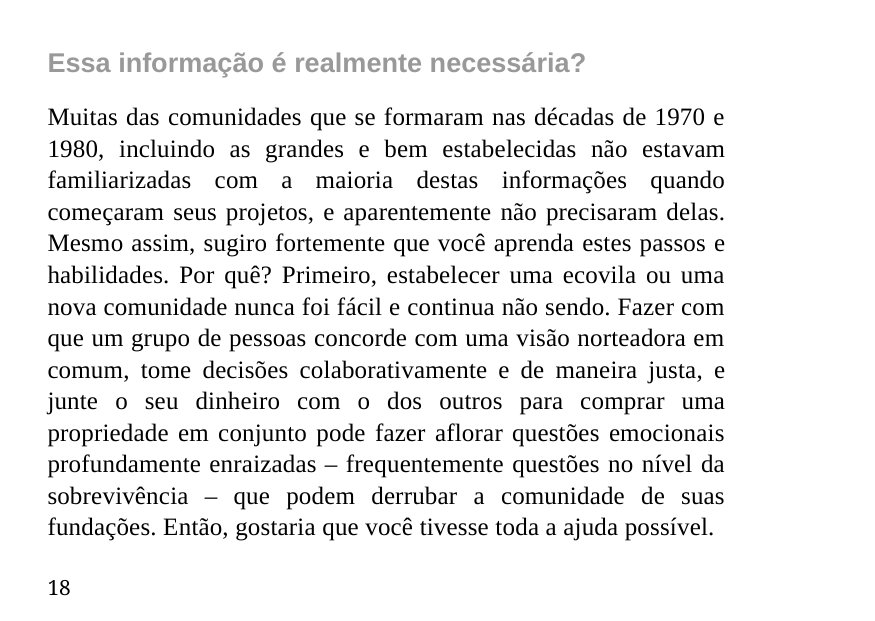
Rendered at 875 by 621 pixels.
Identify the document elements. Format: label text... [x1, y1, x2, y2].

text Muitas das comunidades que se formaram nas décadas de 1970 e 1980, incluindo as grandes e bem estabelecidas não estavam familiarizadas com a maioria destas informações quando começaram seus projetos, e aparentemente não precisaram delas. Mesmo assim, sugiro fortemente que você aprenda estes passos e habilidades. Por quê? Primeiro, estabelecer uma ecovila ou uma nova comunidade nunca foi fácil e continua não sendo. Fazer com que um grupo de pessoas concorde com uma visão norteadora em comum, tome decisões colaborativamente e de maneira justa, e junte o seu dinheiro com o dos outros para comprar uma propriedade em conjunto pode fazer aflorar questões emocionais profundamente enraizadas – frequentemente questões no nível da sobrevivência – que podem derrubar a comunidade de suas fundações. Então, gostaria que você tivesse toda a ajuda possível. [47, 102, 726, 541]
subtitle Essa informação é realmente necessária? [47, 47, 726, 78]
